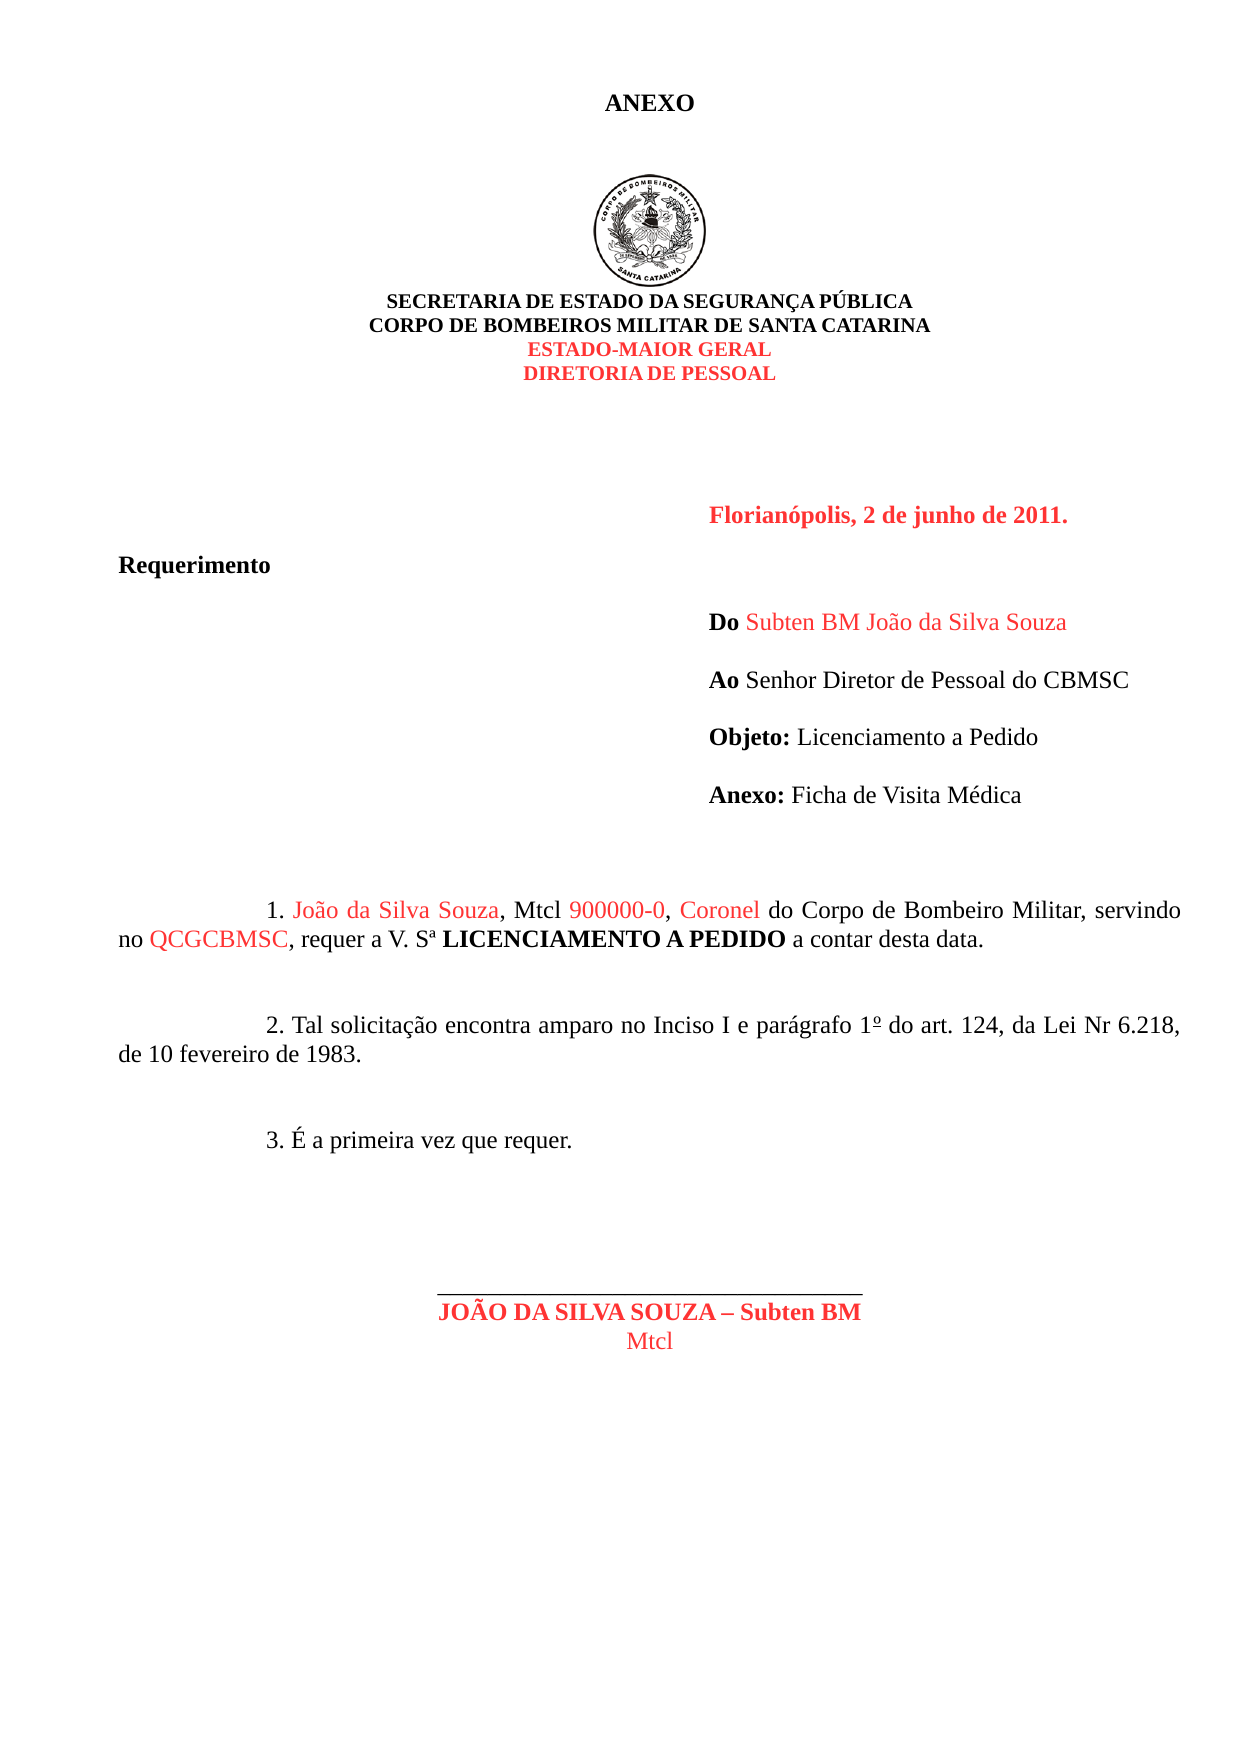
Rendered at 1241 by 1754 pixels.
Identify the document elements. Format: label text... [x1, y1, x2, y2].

text ANEXO [118, 88, 1181, 117]
subtitle DIRETORIA DE PESSOAL [118, 361, 1181, 385]
subtitle ESTADO-MAIOR GERAL [118, 337, 1181, 361]
text SECRETARIA DE ESTADO DA SEGURANÇA PÚBLICA [118, 289, 1181, 313]
subtitle Requerimento [118, 550, 1181, 579]
text CORPO DE BOMBEIROS MILITAR DE SANTA CATARINA [118, 313, 1181, 337]
text JOÃO DA SILVA SOUZA – Subten BM [118, 1297, 1181, 1326]
subtitle Do Subten BM João da Silva Souza [709, 607, 1181, 636]
subtitle Ao Senhor Diretor de Pessoal do CBMSC [709, 665, 1181, 694]
text __________________________________ [118, 1269, 1181, 1297]
text 1. João da Silva Souza, Mtcl 900000-0, Coronel do Corpo de Bombeiro Militar, servindo no QCGCBMSC, requer a V. Sª LICENCIAMENTO A PEDIDO a contar desta data. [118, 895, 1181, 952]
text Mtcl [118, 1326, 1181, 1355]
text 2. Tal solicitação encontra amparo no Inciso I e parágrafo 1º do art. 124, da Lei Nr 6.218, de 10 fevereiro de 1983. [118, 1010, 1181, 1067]
picture [593, 174, 706, 287]
subtitle Florianópolis, 2 de junho de 2011. [709, 500, 1181, 529]
text Objeto: Licenciamento a Pedido [709, 722, 1181, 751]
text 3. É a primeira vez que requer. [118, 1125, 1181, 1154]
text Anexo: Ficha de Visita Médica [709, 780, 1181, 809]
